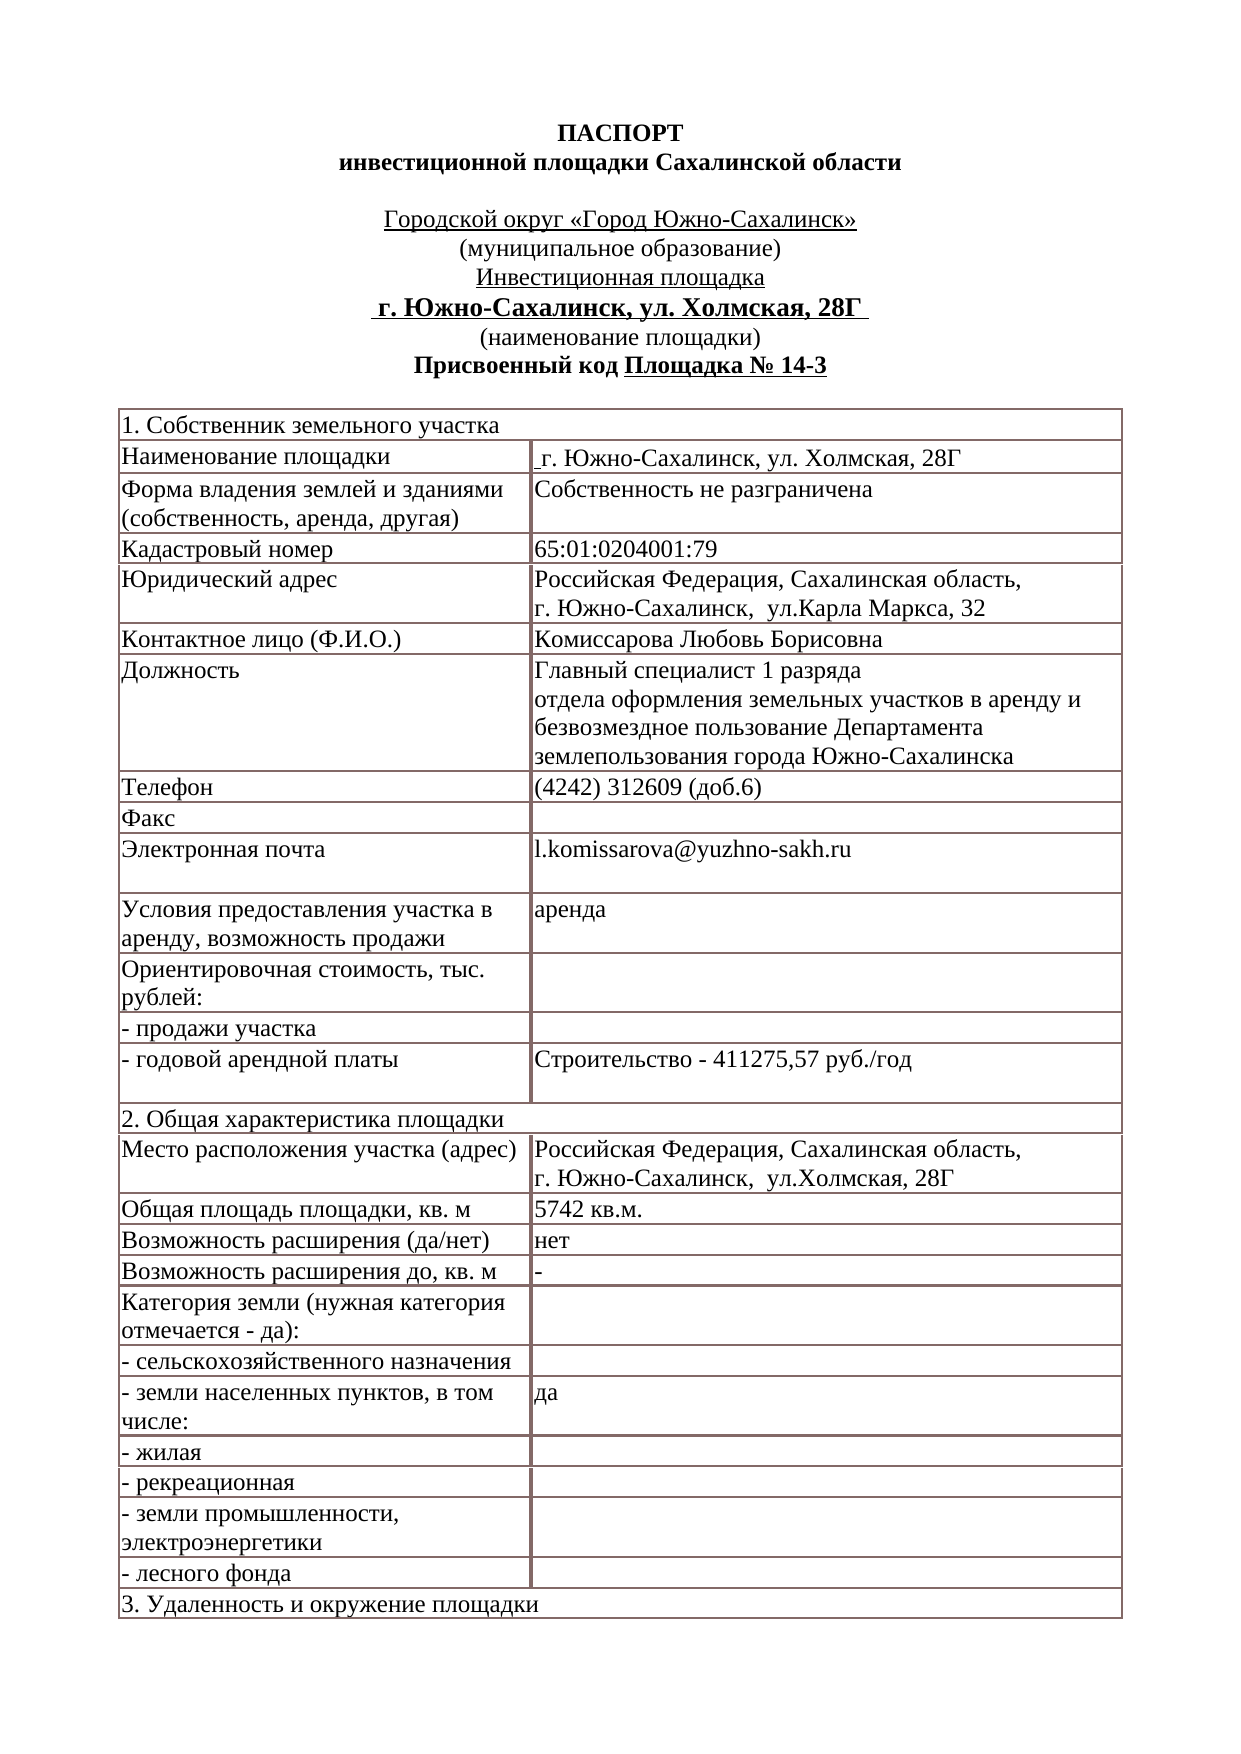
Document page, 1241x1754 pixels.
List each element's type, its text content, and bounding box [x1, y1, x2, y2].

table_cell [533, 803, 1121, 832]
table_header 1. Собственник земельного участка [120, 410, 1121, 439]
table_cell - жилая [120, 1437, 529, 1465]
table_cell [533, 1346, 1121, 1375]
table_cell [533, 1287, 1121, 1344]
table_cell Категория земли (нужная категория отмечается - да): [120, 1287, 529, 1344]
table_cell - земли промышленности, электроэнергетики [120, 1498, 529, 1556]
table_cell - земли населенных пунктов, в том числе: [120, 1377, 529, 1434]
table_cell Юридический адрес [120, 565, 529, 622]
table_cell Возможность расширения (да/нет) [120, 1225, 529, 1254]
table_cell Контактное лицо (Ф.И.О.) [120, 624, 529, 653]
text (наименование площадки) [118, 322, 1122, 351]
table_cell - годовой арендной платы [120, 1044, 529, 1102]
table_cell Место расположения участка (адрес) [120, 1135, 529, 1192]
table_cell Электронная почта [120, 834, 529, 892]
table_cell 3. Удаленность и окружение площадки [120, 1589, 1121, 1617]
table_cell Собственность не разграничена [533, 474, 1121, 532]
table_cell Условия предоставления участка в аренду, возможность продажи [120, 894, 529, 952]
table_cell Кадастровый номер [120, 534, 529, 562]
table_cell Главный специалист 1 разряда отдела оформления земельных участков в аренду и безвозмездное пользование Департамента землепользования города Южно-Сахалинска [533, 655, 1121, 770]
table_cell - продажи участка [120, 1013, 529, 1042]
table_cell [533, 954, 1121, 1011]
text инвестиционной площадки Сахалинской области [118, 147, 1122, 176]
table_cell - рекреационная [120, 1468, 529, 1496]
table_cell Должность [120, 655, 529, 770]
table_cell [533, 1498, 1121, 1556]
table_cell Российская Федерация, Сахалинская область, г. Южно-Сахалинск, ул.Холмская, 28Г [533, 1135, 1121, 1192]
table_cell 5742 кв.м. [533, 1194, 1121, 1223]
table_cell - [533, 1256, 1121, 1284]
table_cell нет [533, 1225, 1121, 1254]
table_cell Ориентировочная стоимость, тыс. рублей: [120, 954, 529, 1011]
table_cell 2. Общая характеристика площадки [120, 1104, 1121, 1132]
text г. Южно-Сахалинск, ул. Холмская, 28Г [118, 291, 1122, 322]
text Городской округ «Город Южно-Сахалинск» [118, 204, 1122, 233]
table_cell Общая площадь площадки, кв. м [120, 1194, 529, 1223]
table_cell Строительство - 411275,57 руб./год [533, 1044, 1121, 1102]
table_cell Факс [120, 803, 529, 832]
table_cell (4242) 312609 (доб.6) [533, 772, 1121, 801]
table_cell [533, 1558, 1121, 1587]
table_cell [533, 1468, 1121, 1496]
table_cell Возможность расширения до, кв. м [120, 1256, 529, 1284]
table_cell [533, 1013, 1121, 1042]
table_cell Комиссарова Любовь Борисовна [533, 624, 1121, 653]
text (муниципальное образование) [118, 233, 1122, 262]
table_cell l.komissarova@yuzhno-sakh.ru [533, 834, 1121, 892]
text ПАСПОРТ [118, 118, 1122, 147]
table_cell г. Южно-Сахалинск, ул. Холмская, 28Г [533, 441, 1121, 472]
table_cell [533, 1437, 1121, 1465]
table_cell Наименование площадки [120, 441, 529, 472]
table_cell Телефон [120, 772, 529, 801]
text Присвоенный код Площадка № 14-3 [118, 351, 1122, 379]
table_cell - лесного фонда [120, 1558, 529, 1587]
table_cell аренда [533, 894, 1121, 952]
table_cell 65:01:0204001:79 [533, 534, 1121, 562]
table_cell - сельскохозяйственного назначения [120, 1346, 529, 1375]
text Инвестиционная площадка [118, 262, 1122, 291]
table_cell Форма владения землей и зданиями (собственность, аренда, другая) [120, 474, 529, 532]
table_cell Российская Федерация, Сахалинская область, г. Южно-Сахалинск, ул.Карла Маркса, 32 [533, 565, 1121, 622]
table_cell да [533, 1377, 1121, 1434]
